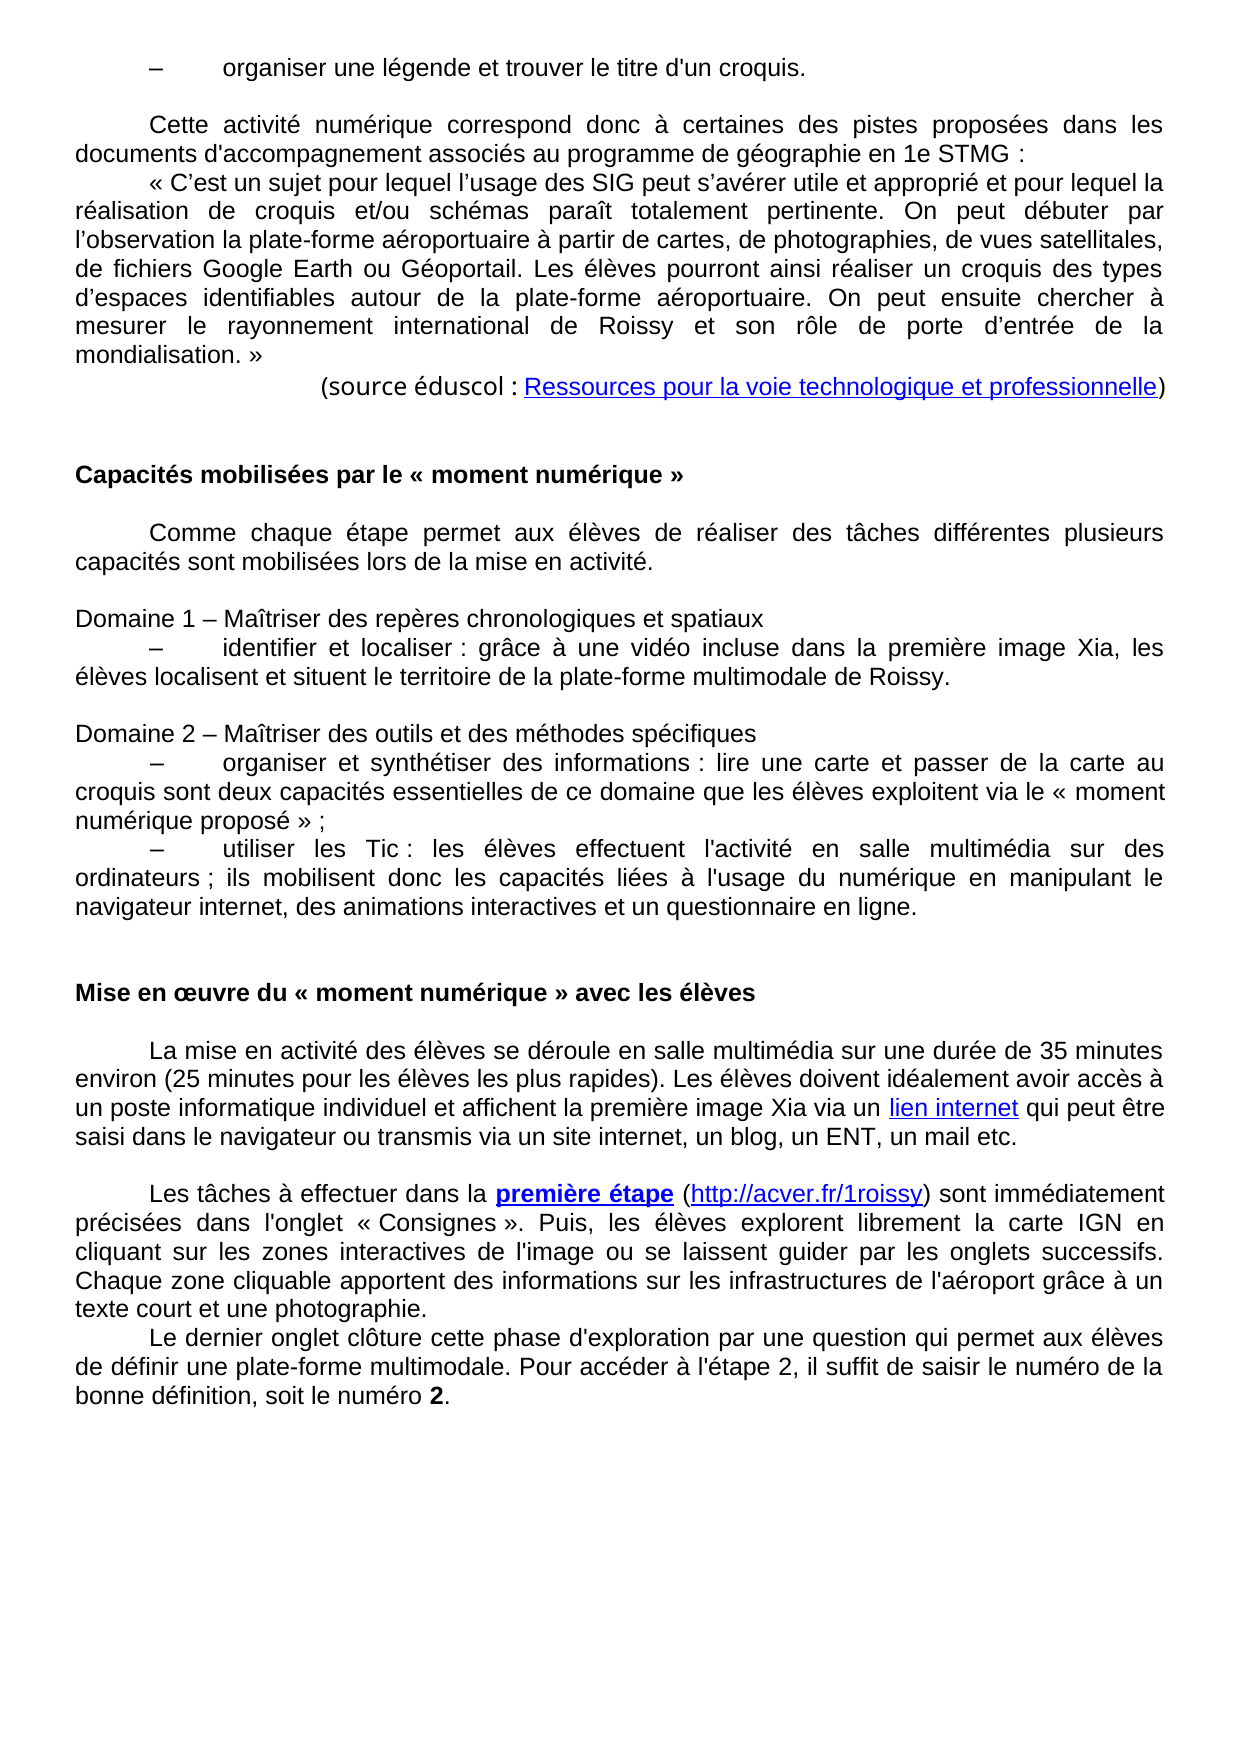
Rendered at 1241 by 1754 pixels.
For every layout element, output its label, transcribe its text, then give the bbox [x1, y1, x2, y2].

list organiser une légende et trouver le titre d'un croquis. [75, 52, 1165, 81]
text Domaine 1 – Maîtriser des repères chronologiques et spatiaux [75, 604, 1165, 633]
list organiser et synthétiser des informations : lire une carte et passer de la carte au croquis sont deux capacités essentielles de ce domaine que les élèves exploitent via le « moment numérique proposé » ; [75, 748, 1165, 834]
text Capacités mobilisées par le « moment numérique » [75, 460, 1165, 489]
list utiliser les Tic : les élèves effectuent l'activité en salle multimédia sur des ordinateurs ; ils mobilisent donc les capacités liées à l'usage du numérique en manipulant le navigateur internet, des animations interactives et un questionnaire en ligne. [75, 834, 1165, 921]
text « C’est un sujet pour lequel l’usage des SIG peut s’avérer utile et approprié et pour lequel la réalisation de croquis et/ou schémas paraît totalement pertinente. On peut débuter par l’observation la plate-forme aéroportuaire à partir de cartes, de photographies, de vues satellitales, de fichiers Google Earth ou Géoportail. Les élèves pourront ainsi réaliser un croquis des types d’espaces identifiables autour de la plate-forme aéroportuaire. On peut ensuite chercher à mesurer le rayonnement international de Roissy et son rôle de porte d’entrée de la mondialisation. » [75, 168, 1165, 369]
text Mise en œuvre du « moment numérique » avec les élèves [75, 978, 1165, 1007]
text La mise en activité des élèves se déroule en salle multimédia sur une durée de 35 minutes environ (25 minutes pour les élèves les plus rapides). Les élèves doivent idéalement avoir accès à un poste informatique individuel et affichent la première image Xia via un lien internet qui peut être saisi dans le navigateur ou transmis via un site internet, un blog, un ENT, un mail etc. [75, 1036, 1165, 1151]
text Comme chaque étape permet aux élèves de réaliser des tâches différentes plusieurs capacités sont mobilisées lors de la mise en activité. [75, 518, 1165, 575]
text Les tâches à effectuer dans la première étape (http://acver.fr/1roissy) sont immédiatement précisées dans l'onglet « Consignes ». Puis, les élèves explorent librement la carte IGN en cliquant sur les zones interactives de l'image ou se laissent guider par les onglets successifs. Chaque zone cliquable apportent des informations sur les infrastructures de l'aéroport grâce à un texte court et une photographie. [75, 1179, 1165, 1323]
list identifier et localiser : grâce à une vidéo incluse dans la première image Xia, les élèves localisent et situent le territoire de la plate-forme multimodale de Roissy. [75, 633, 1165, 691]
text Le dernier onglet clôture cette phase d'exploration par une question qui permet aux élèves de définir une plate-forme multimodale. Pour accéder à l'étape 2, il suffit de saisir le numéro de la bonne définition, soit le numéro 2. [75, 1323, 1165, 1409]
text (source éduscol : Ressources pour la voie technologique et professionnelle) [75, 369, 1165, 403]
text Domaine 2 – Maîtriser des outils et des méthodes spécifiques [75, 719, 1165, 748]
text Cette activité numérique correspond donc à certaines des pistes proposées dans les documents d'accompagnement associés au programme de géographie en 1e STMG : [75, 110, 1165, 168]
